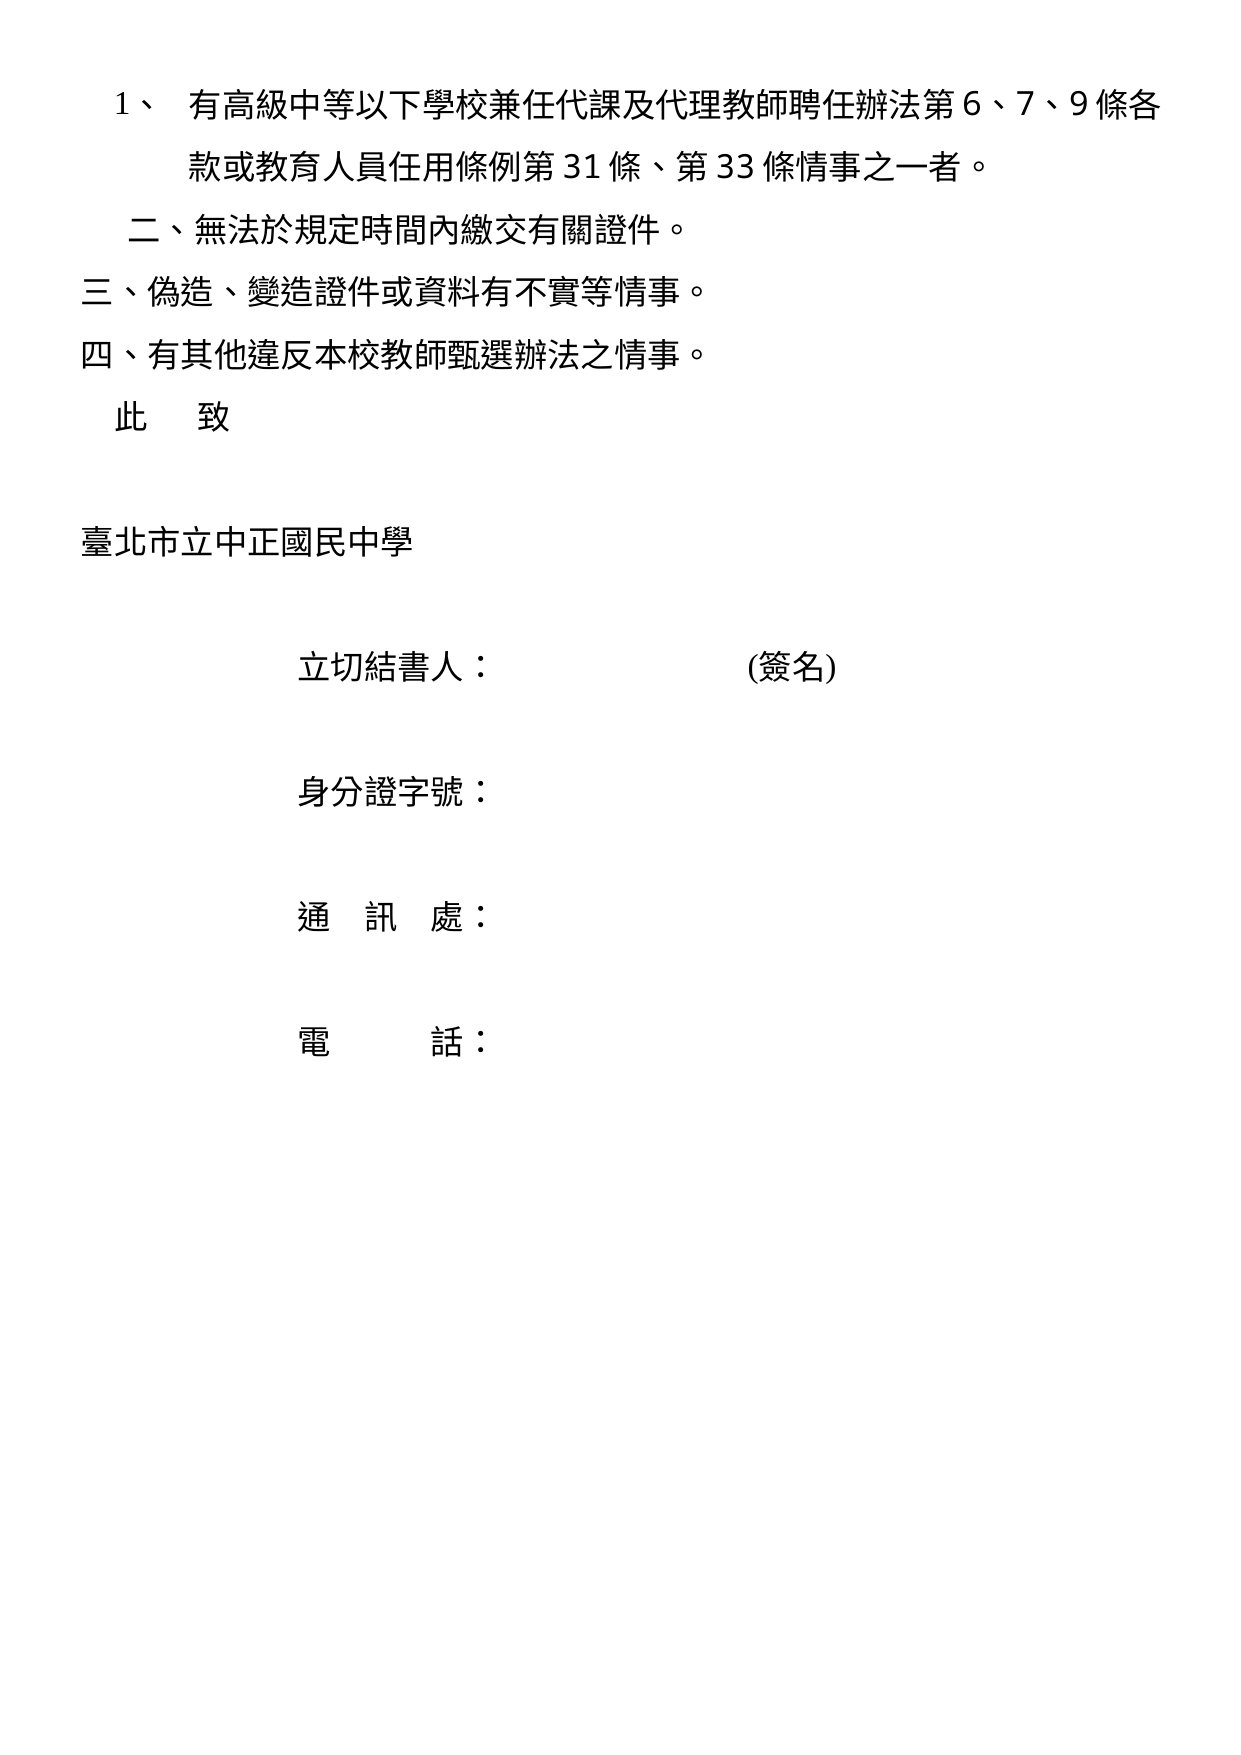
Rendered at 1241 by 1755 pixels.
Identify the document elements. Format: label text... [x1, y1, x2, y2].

list 有高級中等以下學校兼任代課及代理教師聘任辦法第6、7、9條各款或教育人員任用條例第31條、第33條情事之一者。 [113, 61, 1193, 186]
text 四、有其他違反本校教師甄選辦法之情事。 [47, 311, 1193, 373]
text 通 訊 處： [47, 873, 1193, 936]
text 立切結書人： (簽名) [47, 623, 1193, 686]
text 二、無法於規定時間內繳交有關證件。 [47, 186, 1193, 248]
text 此 致 [47, 373, 1193, 436]
text 身分證字號： [47, 748, 1193, 811]
text 臺北市立中正國民中學 [47, 498, 1193, 561]
text 電 話： [47, 998, 1193, 1061]
text 三、偽造、變造證件或資料有不實等情事。 [47, 248, 1193, 311]
